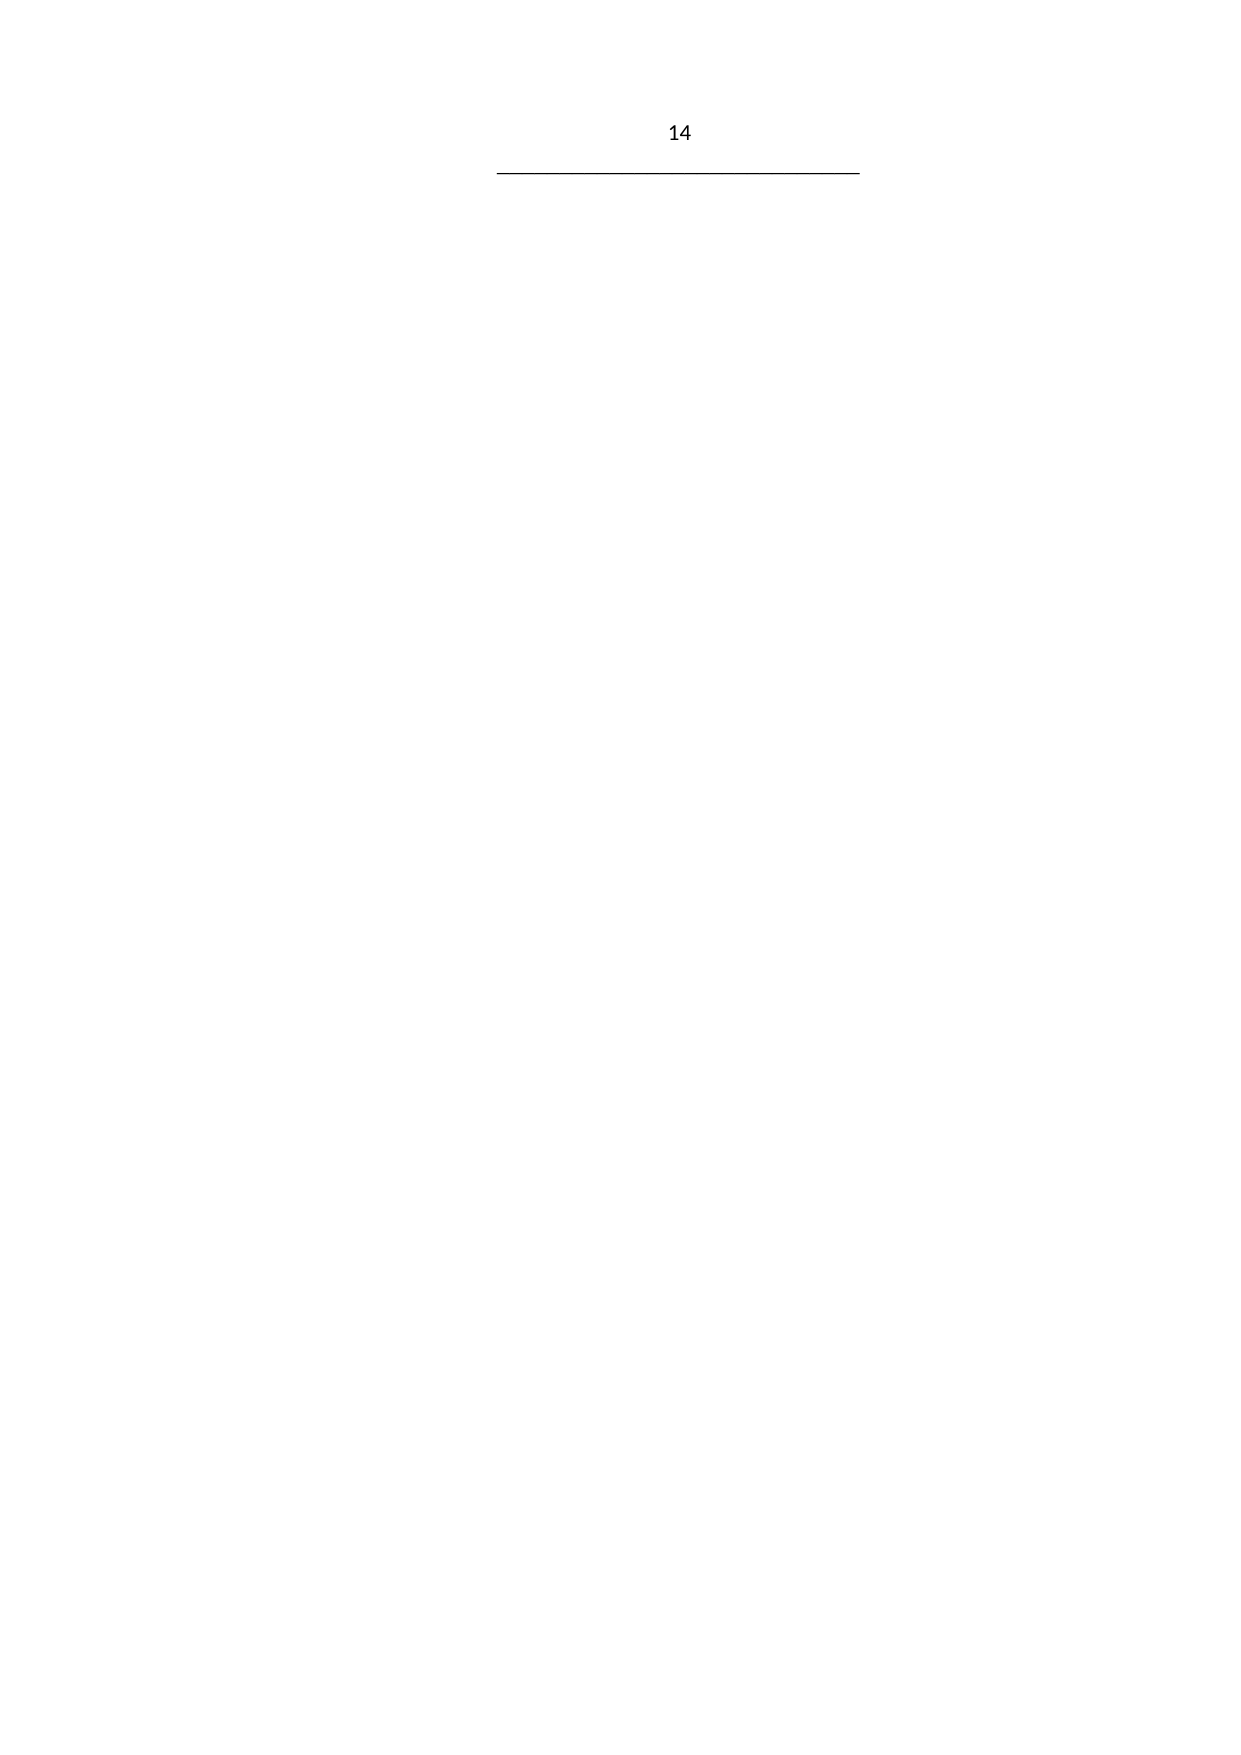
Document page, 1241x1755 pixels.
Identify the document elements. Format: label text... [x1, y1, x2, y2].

text _____________________________ [177, 148, 1181, 176]
